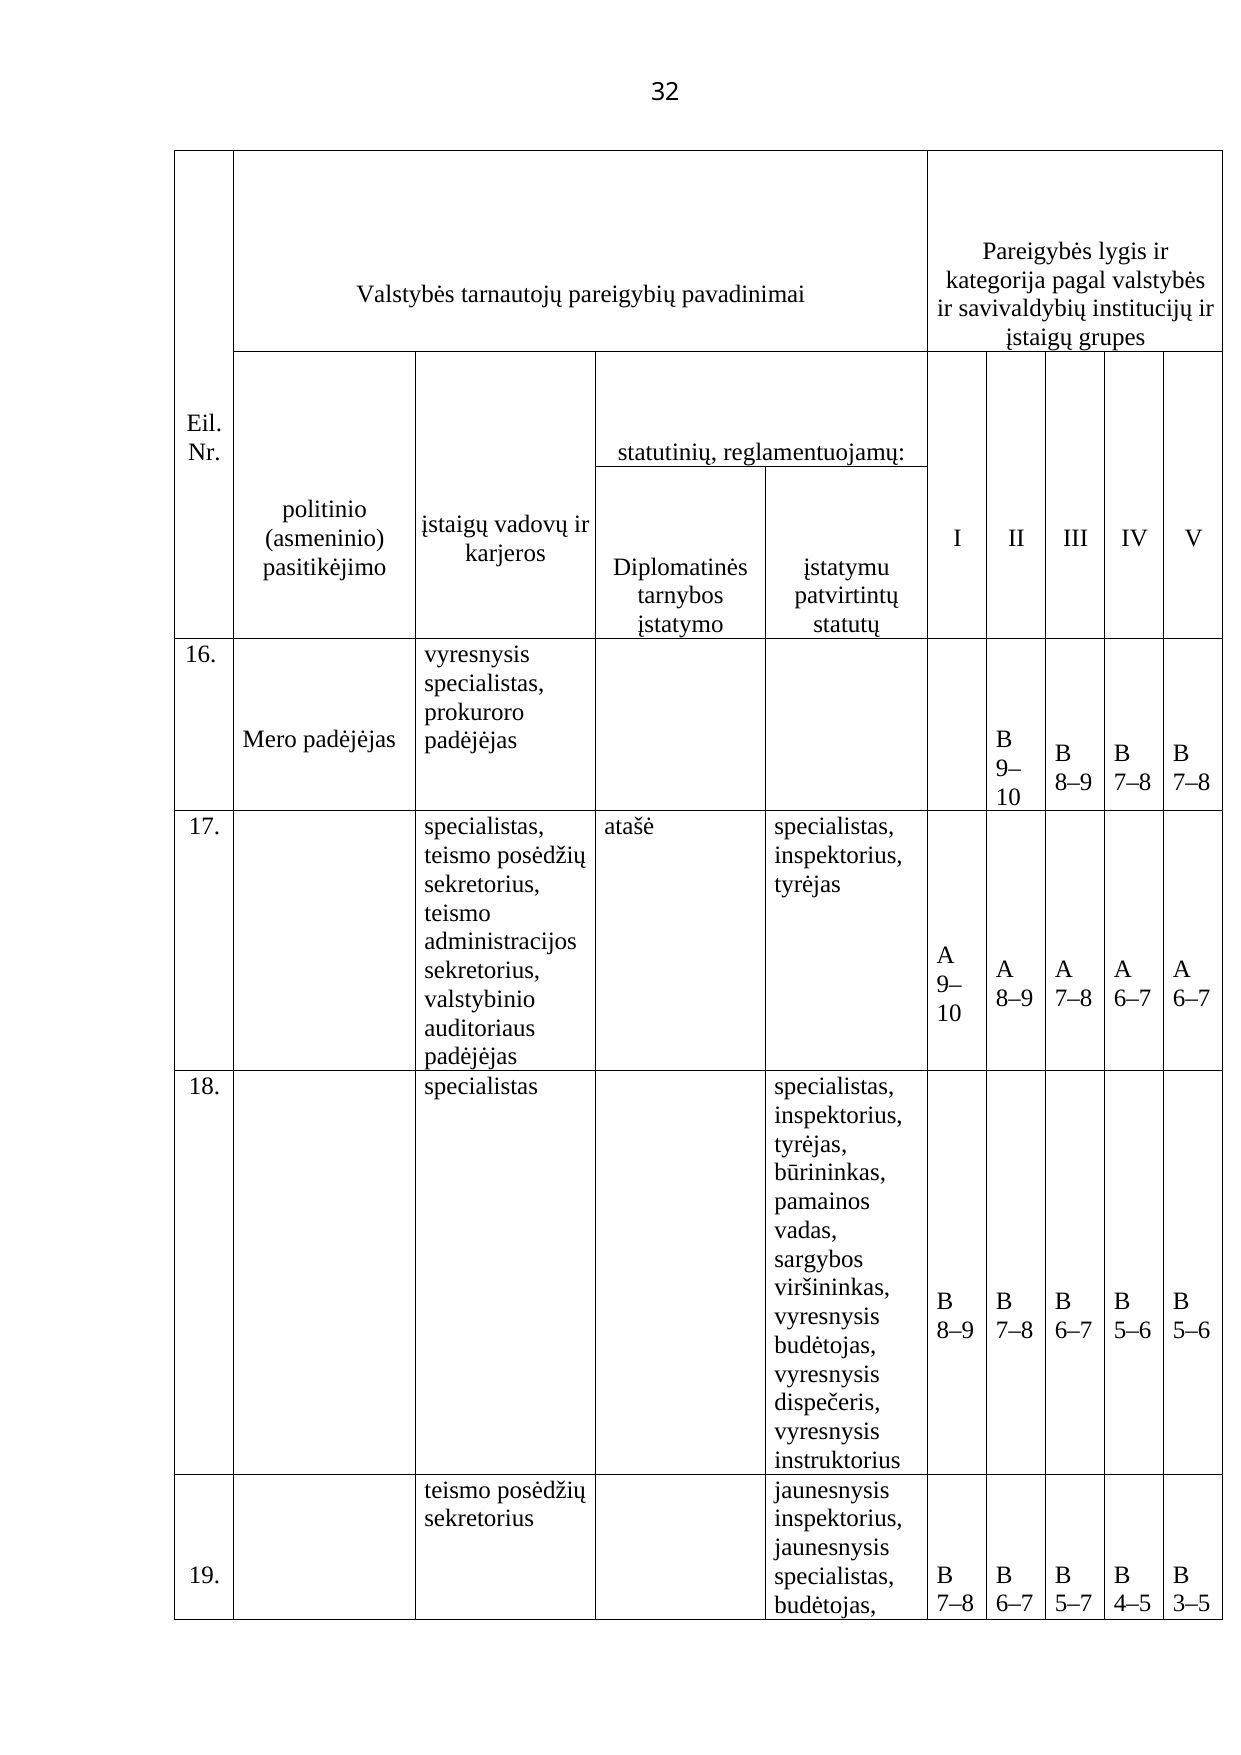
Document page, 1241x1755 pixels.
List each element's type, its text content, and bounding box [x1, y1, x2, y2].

table_cell Diplomatinės tarnybos įstatymo [596, 467, 765, 638]
table_cell IV [1105, 352, 1163, 638]
table_cell V [1164, 352, 1222, 638]
table_cell B 5–6 [1105, 1071, 1163, 1474]
table_cell III [1046, 352, 1104, 638]
table_cell [766, 639, 927, 810]
table_cell A 7–8 [1046, 811, 1104, 1070]
table_cell įstaigų vadovų ir karjeros [416, 352, 595, 638]
table_cell B 7–8 [1164, 639, 1222, 810]
table_cell B 8–9 [1046, 639, 1104, 810]
table_header Valstybės tarnautojų pareigybių pavadinimai [234, 151, 927, 351]
table_cell B 5–6 [1164, 1071, 1222, 1474]
table_cell 19. [175, 1475, 233, 1618]
table_cell [234, 1071, 415, 1474]
table_cell A 6–7 [1105, 811, 1163, 1070]
table_cell specialistas, teismo posėdžių sekretorius, teismo administracijos sekretorius, valstybinio auditoriaus padėjėjas [416, 811, 595, 1070]
table_cell [234, 811, 415, 1070]
table_cell B 6–7 [987, 1475, 1045, 1618]
table_cell jaunesnysis inspektorius, jaunesnysis specialistas, budėtojas, [766, 1475, 927, 1618]
table_cell B 6–7 [1046, 1071, 1104, 1474]
table_cell 16. [175, 639, 233, 810]
table_cell II [987, 352, 1045, 638]
table_cell politinio (asmeninio) pasitikėjimo [234, 352, 415, 638]
table_cell 18. [175, 1071, 233, 1474]
table_cell atašė [596, 811, 765, 1070]
table_cell statutinių, reglamentuojamų: [596, 352, 927, 466]
table_cell A 9–10 [928, 811, 986, 1070]
table_cell [234, 1475, 415, 1618]
table_cell B 3–5 [1164, 1475, 1222, 1618]
table_cell A 6–7 [1164, 811, 1222, 1070]
table_cell B 4–5 [1105, 1475, 1163, 1618]
table_cell I [928, 352, 986, 638]
table_cell specialistas, inspektorius, tyrėjas [766, 811, 927, 1070]
table_cell [596, 1475, 765, 1618]
table_cell [928, 639, 986, 810]
table_cell specialistas, inspektorius, tyrėjas, būrininkas, pamainos vadas, sargybos viršininkas, vyresnysis budėtojas, vyresnysis dispečeris, vyresnysis instruktorius [766, 1071, 927, 1474]
table_cell B 8–9 [928, 1071, 986, 1474]
table_cell B 7–8 [987, 1071, 1045, 1474]
table_cell B 7–8 [1105, 639, 1163, 810]
table_cell įstatymu patvirtintų statutų [766, 467, 927, 638]
table_cell Mero padėjėjas [234, 639, 415, 810]
table_cell [596, 639, 765, 810]
table_header Pareigybės lygis ir kategorija pagal valstybės ir savivaldybių institucijų ir įstaigų grupes [928, 151, 1222, 351]
table_cell teismo posėdžių sekretorius [416, 1475, 595, 1618]
table_cell B 5–7 [1046, 1475, 1104, 1618]
table_cell B 9–10 [987, 639, 1045, 810]
table_header Eil. Nr. [175, 151, 233, 638]
table_cell [596, 1071, 765, 1474]
table_cell A 8–9 [987, 811, 1045, 1070]
table_cell vyresnysis specialistas, prokuroro padėjėjas [416, 639, 595, 810]
table_cell specialistas [416, 1071, 595, 1474]
table_cell 17. [175, 811, 233, 1070]
table_cell B 7–8 [928, 1475, 986, 1618]
